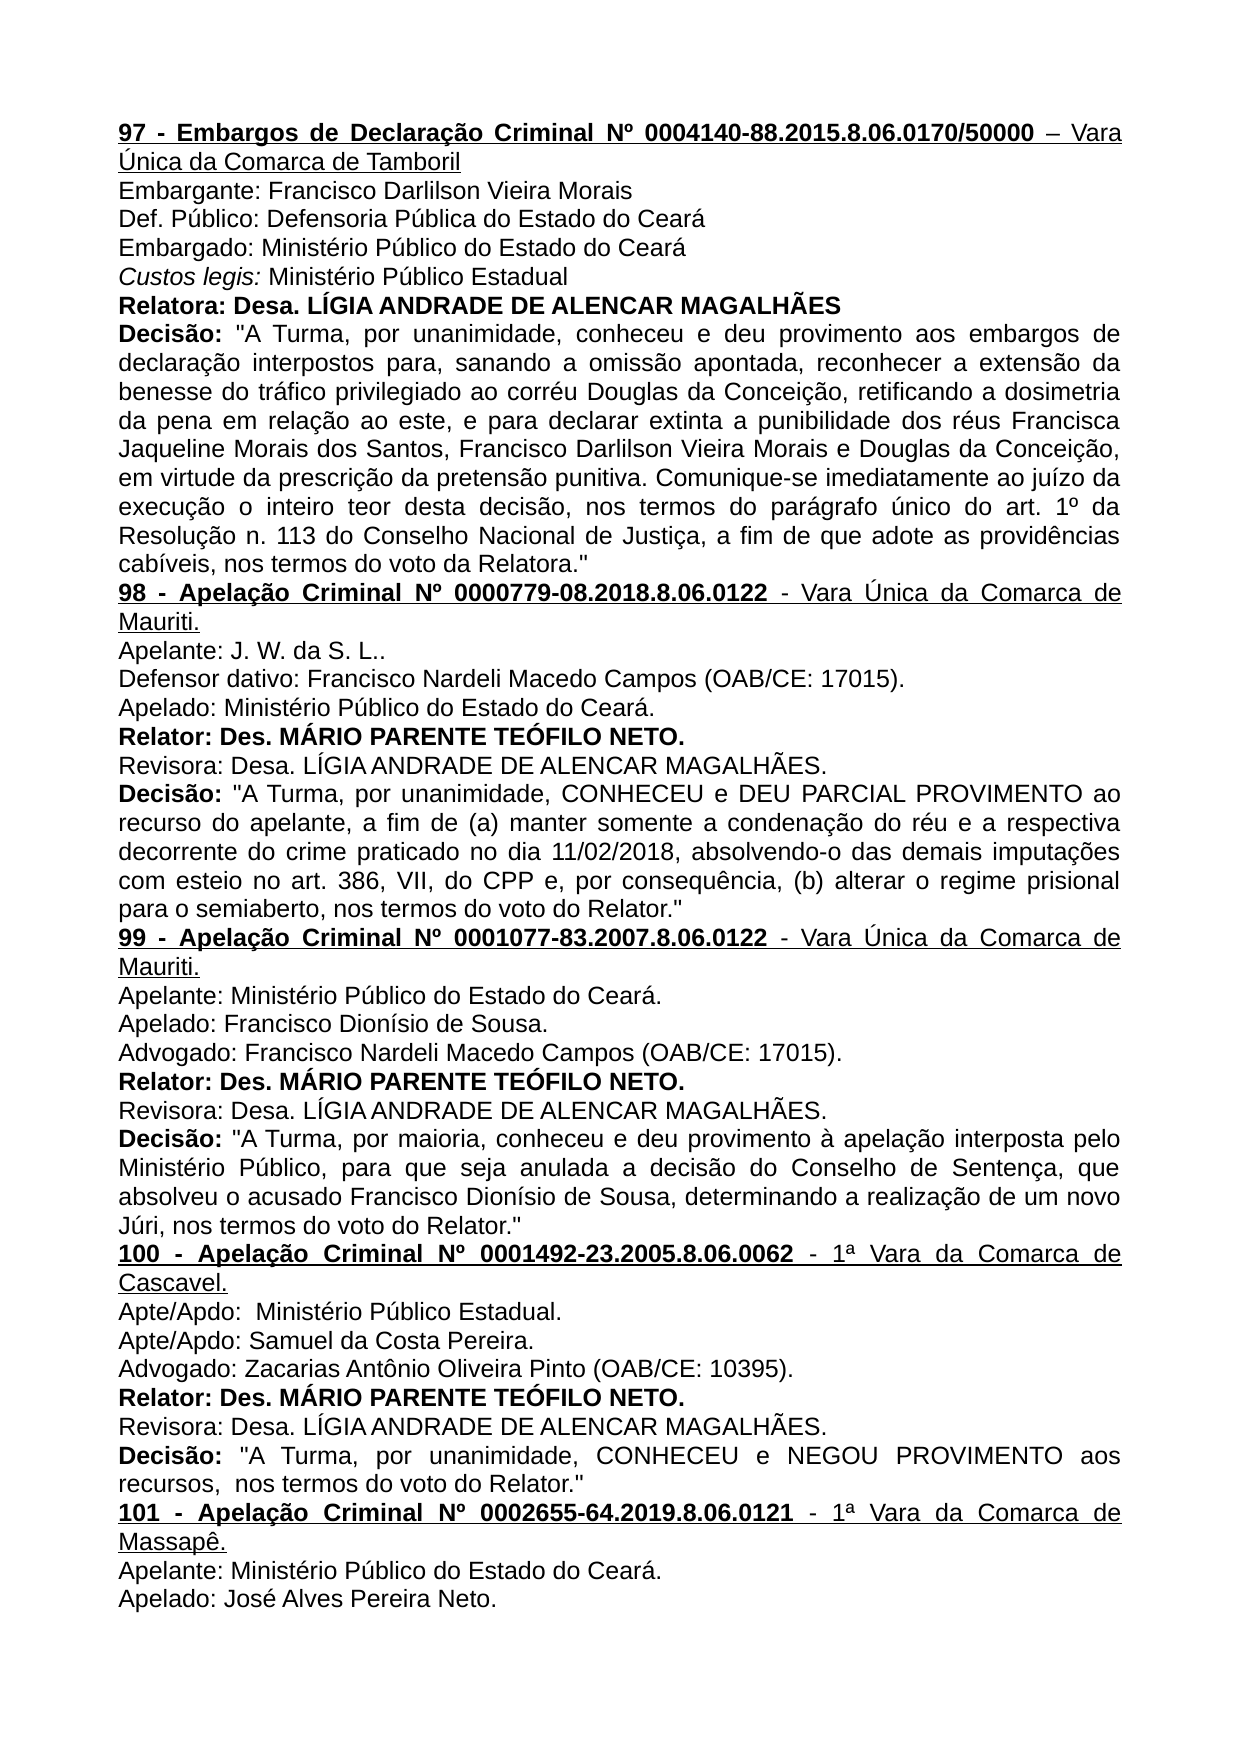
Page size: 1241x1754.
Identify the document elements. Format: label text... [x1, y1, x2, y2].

text Apelante: J. W. da S. L.. [118, 636, 1122, 664]
text Relator: Des. MÁRIO PARENTE TEÓFILO NETO. [118, 1383, 1122, 1412]
text Embargado: Ministério Público do Estado do Ceará [118, 233, 1122, 262]
text Cascavel. [118, 1266, 1122, 1297]
text Decisão: "A Turma, por unanimidade, CONHECEU e NEGOU PROVIMENTO aos recursos, nos termos do voto do Relator." [118, 1441, 1122, 1498]
text Revisora: Desa. LÍGIA ANDRADE DE ALENCAR MAGALHÃES. [118, 751, 1122, 779]
text Relator: Des. MÁRIO PARENTE TEÓFILO NETO. [118, 722, 1122, 751]
text Decisão: "A Turma, por unanimidade, CONHECEU e DEU PARCIAL PROVIMENTO ao recurso do apelante, a fim de (a) manter somente a condenação do réu e a respectiva decorrente do crime praticado no dia 11/02/2018, absolvendo-o das demais imputações com esteio no art. 386, VII, do CPP e, por consequência, (b) alterar o regime prisional para o semiaberto, nos termos do voto do Relator." [118, 779, 1122, 923]
text Relator: Des. MÁRIO PARENTE TEÓFILO NETO. [118, 1067, 1122, 1096]
text 99 - Apelação Criminal Nº 0001077-83.2007.8.06.0122 - Vara Única da Comarca de Mauriti. [118, 923, 1122, 981]
text Apelado: José Alves Pereira Neto. [118, 1584, 1122, 1613]
text Apelante: Ministério Público do Estado do Ceará. [118, 1556, 1122, 1584]
text Apelado: Francisco Dionísio de Sousa. [118, 1009, 1122, 1038]
text Apelante: Ministério Público do Estado do Ceará. [118, 981, 1122, 1009]
text Massapê. [118, 1524, 1122, 1556]
text Revisora: Desa. LÍGIA ANDRADE DE ALENCAR MAGALHÃES. [118, 1412, 1122, 1441]
text Defensor dativo: Francisco Nardeli Macedo Campos (OAB/CE: 17015). [118, 664, 1122, 693]
text Apte/Apdo: Ministério Público Estadual. [118, 1297, 1122, 1326]
text 97 - Embargos de Declaração Criminal Nº 0004140-88.2015.8.06.0170/50000 – Vara [118, 118, 1122, 143]
text Única da Comarca de Tamboril [118, 144, 1122, 176]
text Relatora: Desa. LÍGIA ANDRADE DE ALENCAR MAGALHÃES [118, 291, 1122, 319]
text 101 - Apelação Criminal Nº 0002655-64.2019.8.06.0121 - 1ª Vara da Comarca de [118, 1498, 1122, 1523]
text Decisão: "A Turma, por unanimidade, conheceu e deu provimento aos embargos de declaração interpostos para, sanando a omissão apontada, reconhecer a extensão da benesse do tráfico privilegiado ao corréu Douglas da Conceição, retificando a dosimetria da pena em relação ao este, e para declarar extinta a punibilidade dos réus Francisca Jaqueline Morais dos Santos, Francisco Darlilson Vieira Morais e Douglas da Conceição, em virtude da prescrição da pretensão punitiva. Comunique-se imediatamente ao juízo da execução o inteiro teor desta decisão, nos termos do parágrafo único do art. 1º da Resolução n. 113 do Conselho Nacional de Justiça, a fim de que adote as providências cabíveis, nos termos do voto da Relatora." [118, 319, 1122, 578]
text Advogado: Zacarias Antônio Oliveira Pinto (OAB/CE: 10395). [118, 1354, 1122, 1383]
text Mauriti. [118, 604, 1122, 636]
text Embargante: Francisco Darlilson Vieira Morais [118, 176, 1122, 204]
text Apelado: Ministério Público do Estado do Ceará. [118, 693, 1122, 722]
text 98 - Apelação Criminal Nº 0000779-08.2018.8.06.0122 - Vara Única da Comarca de [118, 578, 1122, 603]
text Apte/Apdo: Samuel da Costa Pereira. [118, 1326, 1122, 1354]
text Revisora: Desa. LÍGIA ANDRADE DE ALENCAR MAGALHÃES. [118, 1096, 1122, 1124]
text Custos legis: Ministério Público Estadual [118, 262, 1122, 291]
text Advogado: Francisco Nardeli Macedo Campos (OAB/CE: 17015). [118, 1038, 1122, 1067]
text Def. Público: Defensoria Pública do Estado do Ceará [118, 204, 1122, 233]
text Decisão: "A Turma, por maioria, conheceu e deu provimento à apelação interposta pelo Ministério Público, para que seja anulada a decisão do Conselho de Sentença, que absolveu o acusado Francisco Dionísio de Sousa, determinando a realização de um novo Júri, nos termos do voto do Relator." [118, 1124, 1122, 1239]
text 100 - Apelação Criminal Nº 0001492-23.2005.8.06.0062 - 1ª Vara da Comarca de [118, 1239, 1122, 1264]
